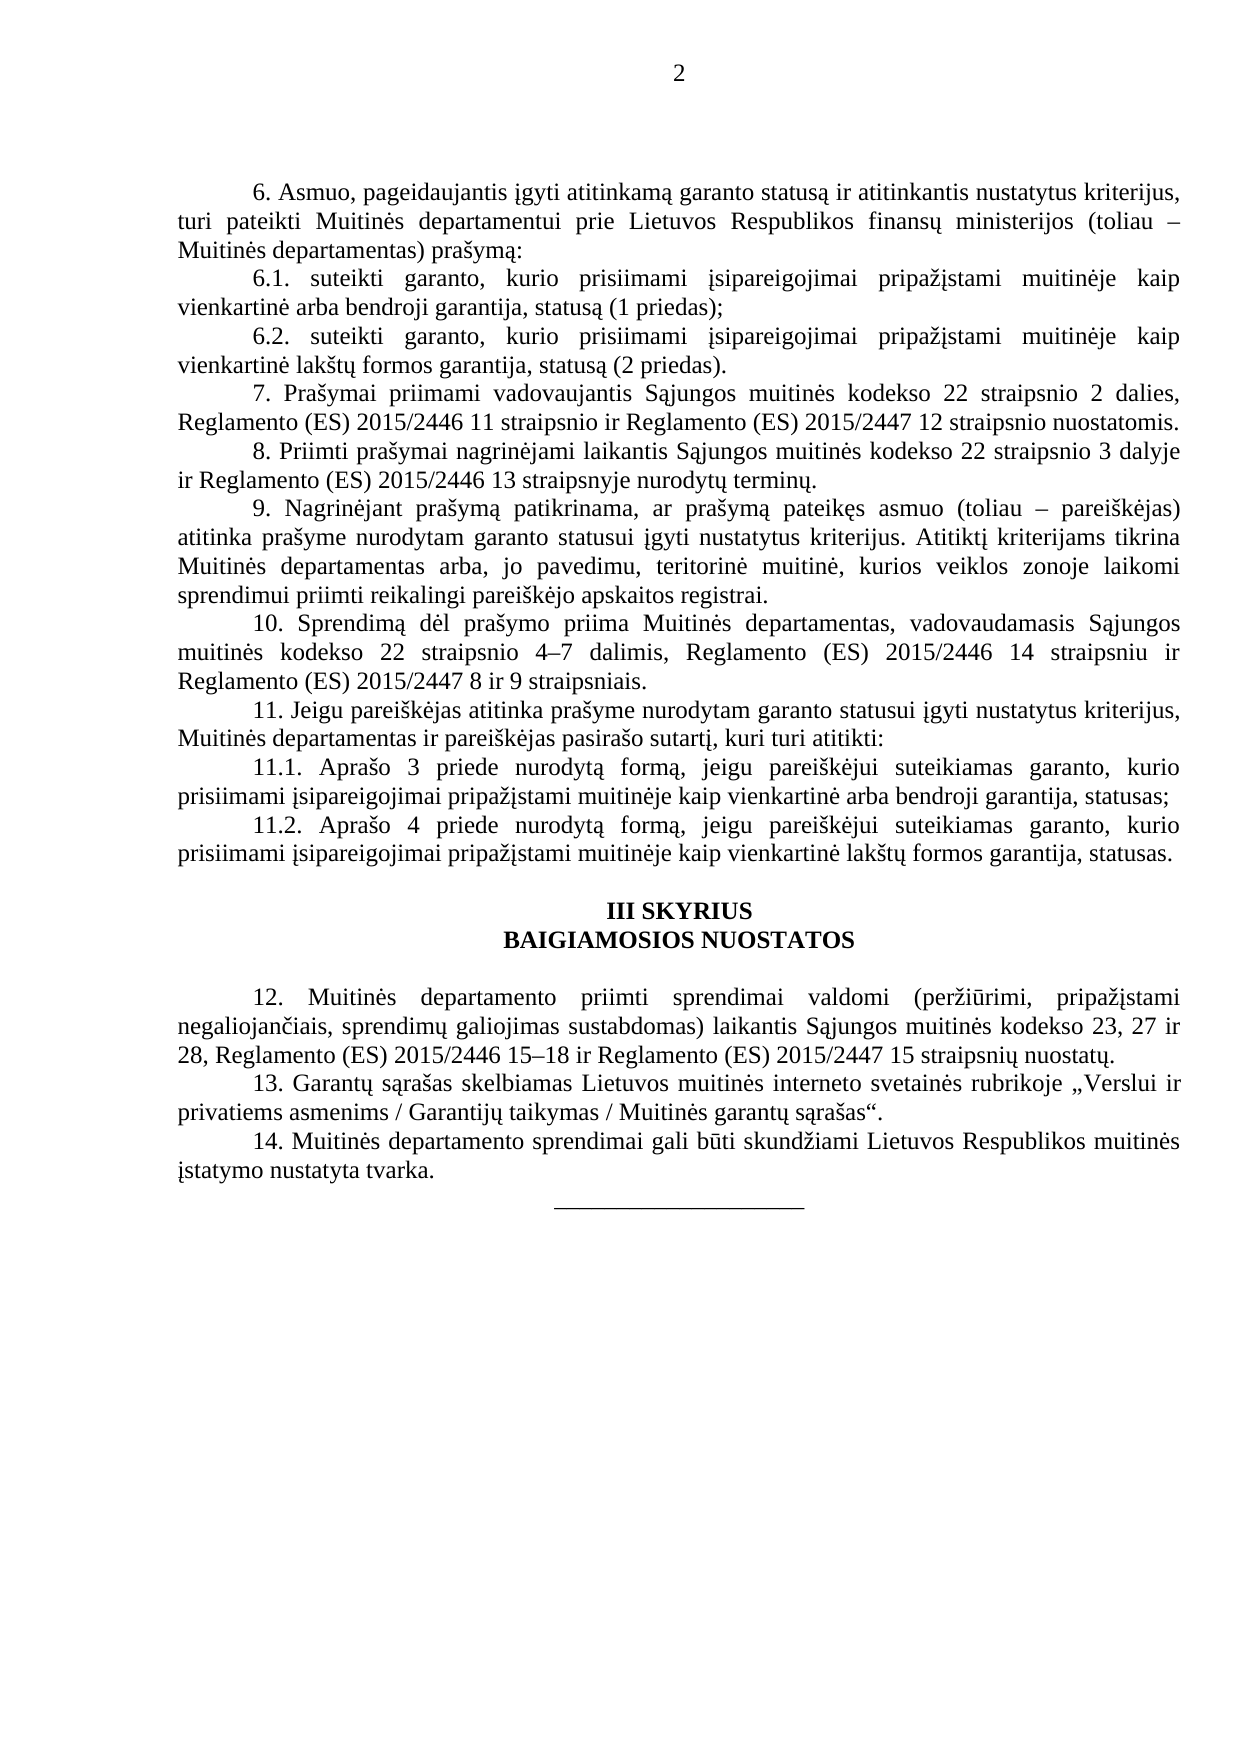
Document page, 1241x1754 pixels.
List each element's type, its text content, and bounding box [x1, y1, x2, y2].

text 11. Jeigu pareiškėjas atitinka prašyme nurodytam garanto statusui įgyti nustatytus kriterijus, Muitinės departamentas ir pareiškėjas pasirašo sutartį, kuri turi atitikti: [177, 695, 1181, 752]
text 6.2. suteikti garanto, kurio prisiimami įsipareigojimai pripažįstami muitinėje kaip vienkartinė lakštų formos garantija, statusą (2 priedas). [177, 321, 1181, 378]
text 12. Muitinės departamento priimti sprendimai valdomi (peržiūrimi, pripažįstami negaliojančiais, sprendimų galiojimas sustabdomas) laikantis Sąjungos muitinės kodekso 23, 27 ir 28, Reglamento (ES) 2015/2446 15–18 ir Reglamento (ES) 2015/2447 15 straipsnių nuostatų. [177, 982, 1181, 1068]
text 8. Priimti prašymai nagrinėjami laikantis Sąjungos muitinės kodekso 22 straipsnio 3 dalyje ir Reglamento (ES) 2015/2446 13 straipsnyje nurodytų terminų. [177, 436, 1181, 493]
text 6.1. suteikti garanto, kurio prisiimami įsipareigojimai pripažįstami muitinėje kaip vienkartinė arba bendroji garantija, statusą (1 priedas); [177, 263, 1181, 321]
text 6. Asmuo, pageidaujantis įgyti atitinkamą garanto statusą ir atitinkantis nustatytus kriterijus, turi pateikti Muitinės departamentui prie Lietuvos Respublikos finansų ministerijos (toliau – Muitinės departamentas) prašymą: [177, 177, 1181, 263]
text BAIGIAMOSIOS NUOSTATOS [177, 925, 1181, 953]
text III SKYRIUS [177, 896, 1181, 925]
text 11.1. Aprašo 3 priede nurodytą formą, jeigu pareiškėjui suteikiamas garanto, kurio prisiimami įsipareigojimai pripažįstami muitinėje kaip vienkartinė arba bendroji garantija, statusas; [177, 752, 1181, 810]
text 9. Nagrinėjant prašymą patikrinama, ar prašymą pateikęs asmuo (toliau – pareiškėjas) atitinka prašyme nurodytam garanto statusui įgyti nustatytus kriterijus. Atitiktį kriterijams tikrina Muitinės departamentas arba, jo pavedimu, teritorinė muitinė, kurios veiklos zonoje laikomi sprendimui priimti reikalingi pareiškėjo apskaitos registrai. [177, 493, 1181, 608]
text ____________________ [177, 1183, 1181, 1212]
text 11.2. Aprašo 4 priede nurodytą formą, jeigu pareiškėjui suteikiamas garanto, kurio prisiimami įsipareigojimai pripažįstami muitinėje kaip vienkartinė lakštų formos garantija, statusas. [177, 810, 1181, 867]
text 10. Sprendimą dėl prašymo priima Muitinės departamentas, vadovaudamasis Sąjungos muitinės kodekso 22 straipsnio 4–7 dalimis, Reglamento (ES) 2015/2446 14 straipsniu ir Reglamento (ES) 2015/2447 8 ir 9 straipsniais. [177, 608, 1181, 695]
text 7. Prašymai priimami vadovaujantis Sąjungos muitinės kodekso 22 straipsnio 2 dalies, Reglamento (ES) 2015/2446 11 straipsnio ir Reglamento (ES) 2015/2447 12 straipsnio nuostatomis. [177, 378, 1181, 436]
text 14. Muitinės departamento sprendimai gali būti skundžiami Lietuvos Respublikos muitinės įstatymo nustatyta tvarka. [177, 1126, 1181, 1183]
text 13. Garantų sąrašas skelbiamas Lietuvos muitinės interneto svetainės rubrikoje „Verslui ir privatiems asmenims / Garantijų taikymas / Muitinės garantų sąrašas“. [177, 1068, 1181, 1126]
